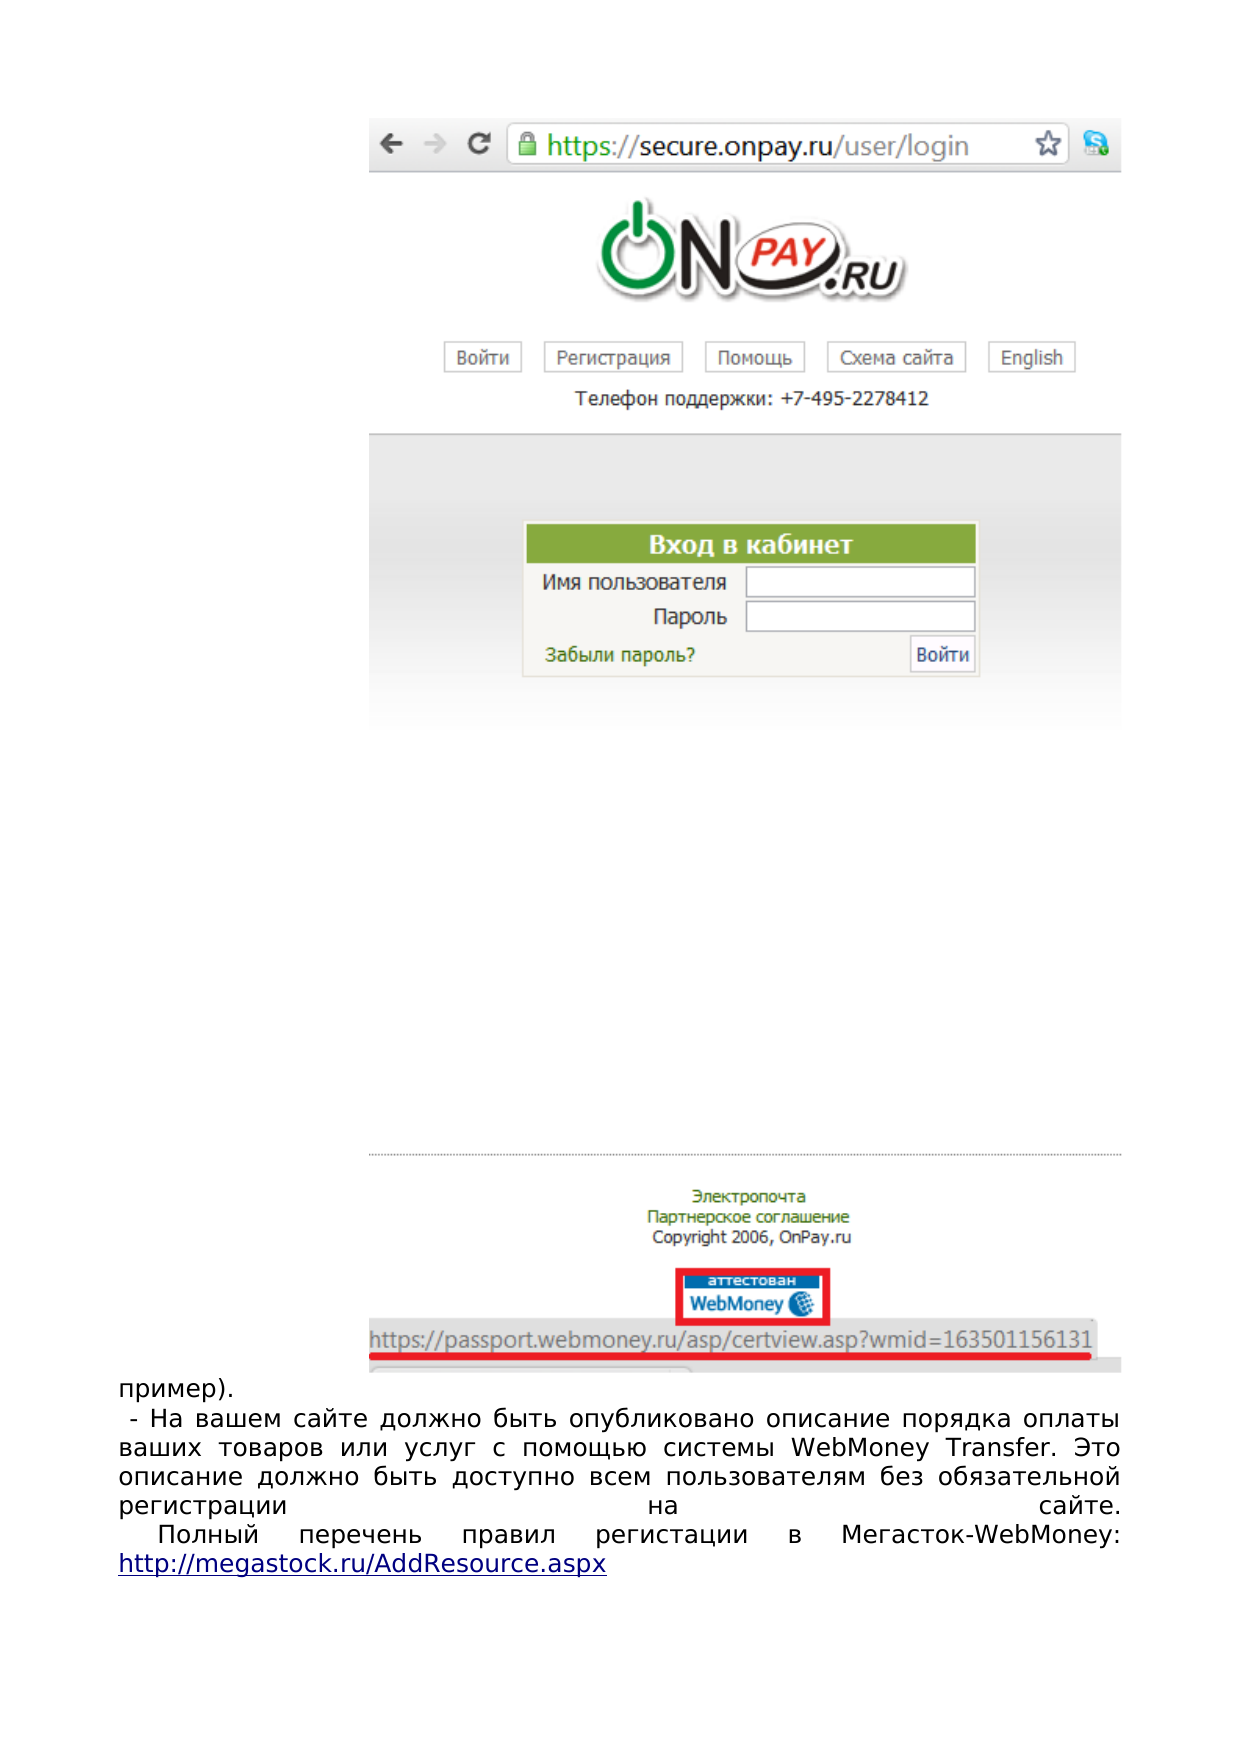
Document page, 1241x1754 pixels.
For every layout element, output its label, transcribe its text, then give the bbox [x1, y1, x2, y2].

picture [369, 118, 1123, 1398]
text пример). - На вашем сайте должно быть опубликовано описание порядка оплаты ваших товаров или услуг с помощью системы WebMoney Transfer. Это описание должно быть доступно всем пользователям без обязательной регистрации на сайте. Полный перечень правил регистации в Мегасток-WebMoney: http://megastock.ru/AddResource.aspx [118, 118, 1122, 1579]
